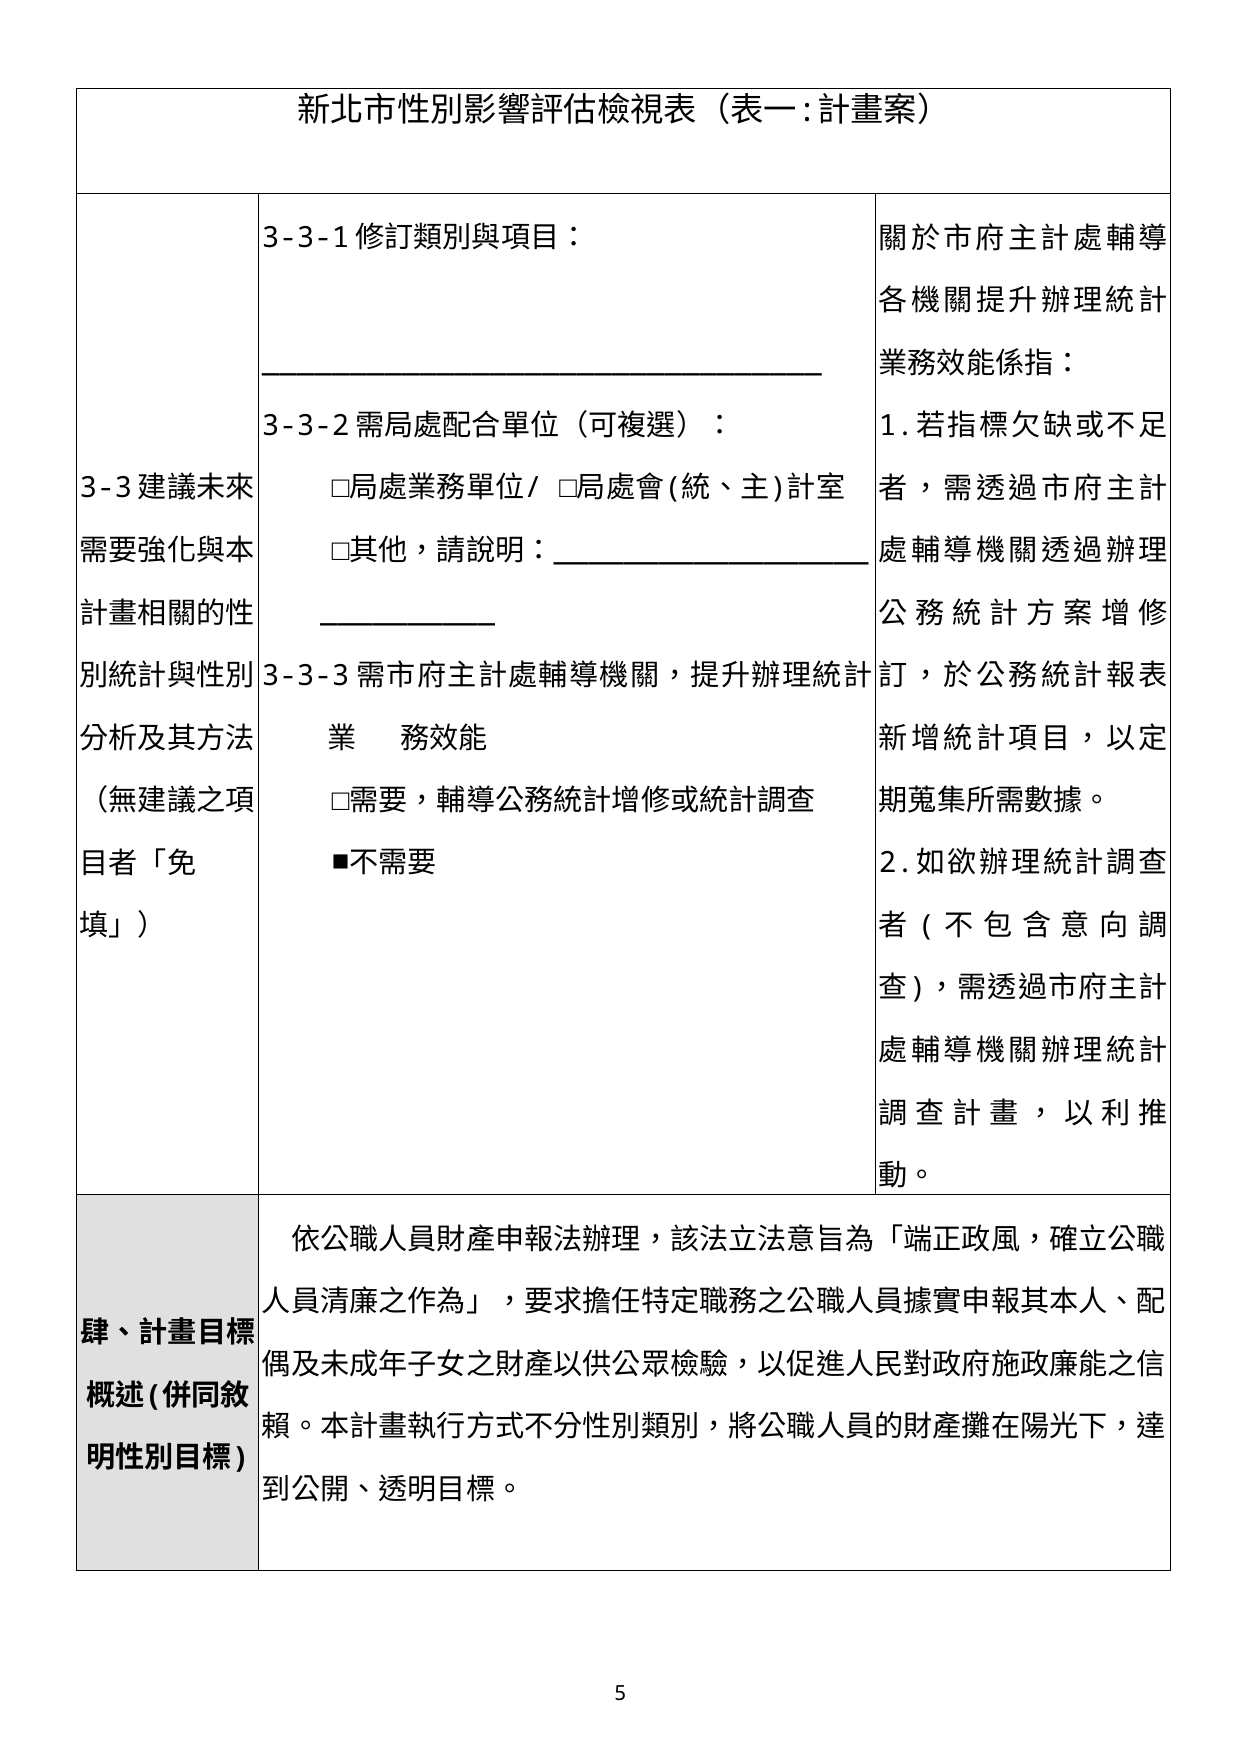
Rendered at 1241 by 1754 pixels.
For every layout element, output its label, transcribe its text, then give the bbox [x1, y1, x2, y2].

table_header 新北市性別影響評估檢視表（表一:計畫案） [77, 89, 1170, 193]
table_cell 3-3建議未來需要強化與本計畫相關的性別統計與性別分析及其方法（無建議之項目者「免填」） [77, 194, 258, 1194]
table_cell 依公職人員財產申報法辦理，該法立法意旨為「端正政風，確立公職人員清廉之作為」，要求擔任特定職務之公職人員據實申報其本人、配偶及未成年子女之財產以供公眾檢驗，以促進人民對政府施政廉能之信賴。本計畫執行方式不分性別類別，將公職人員的財產攤在陽光下，達到公開、透明目標。 [259, 1195, 1170, 1570]
table_cell 肆、計畫目標概述(併同敘明性別目標) [77, 1195, 258, 1570]
table_cell 3-3-1修訂類別與項目： ________________________________ 3-3-2需局處配合單位（可複選）： □局處業務單位/ □局處會(統、主)計室 □其他，請說明：____________________________ 3-3-3需市府主計處輔導機關，提升辦理統計業 務效能 □需要，輔導公務統計增修或統計調查 ■不需要 [259, 194, 875, 1194]
table_cell 關於市府主計處輔導各機關提升辦理統計業務效能係指： 1.若指標欠缺或不足者，需透過市府主計處輔導機關透過辦理公務統計方案增修訂，於公務統計報表新增統計項目，以定期蒐集所需數據。 2.如欲辦理統計調查者(不包含意向調查)，需透過市府主計處輔導機關辦理統計調查計畫，以利推動。 [876, 194, 1170, 1194]
